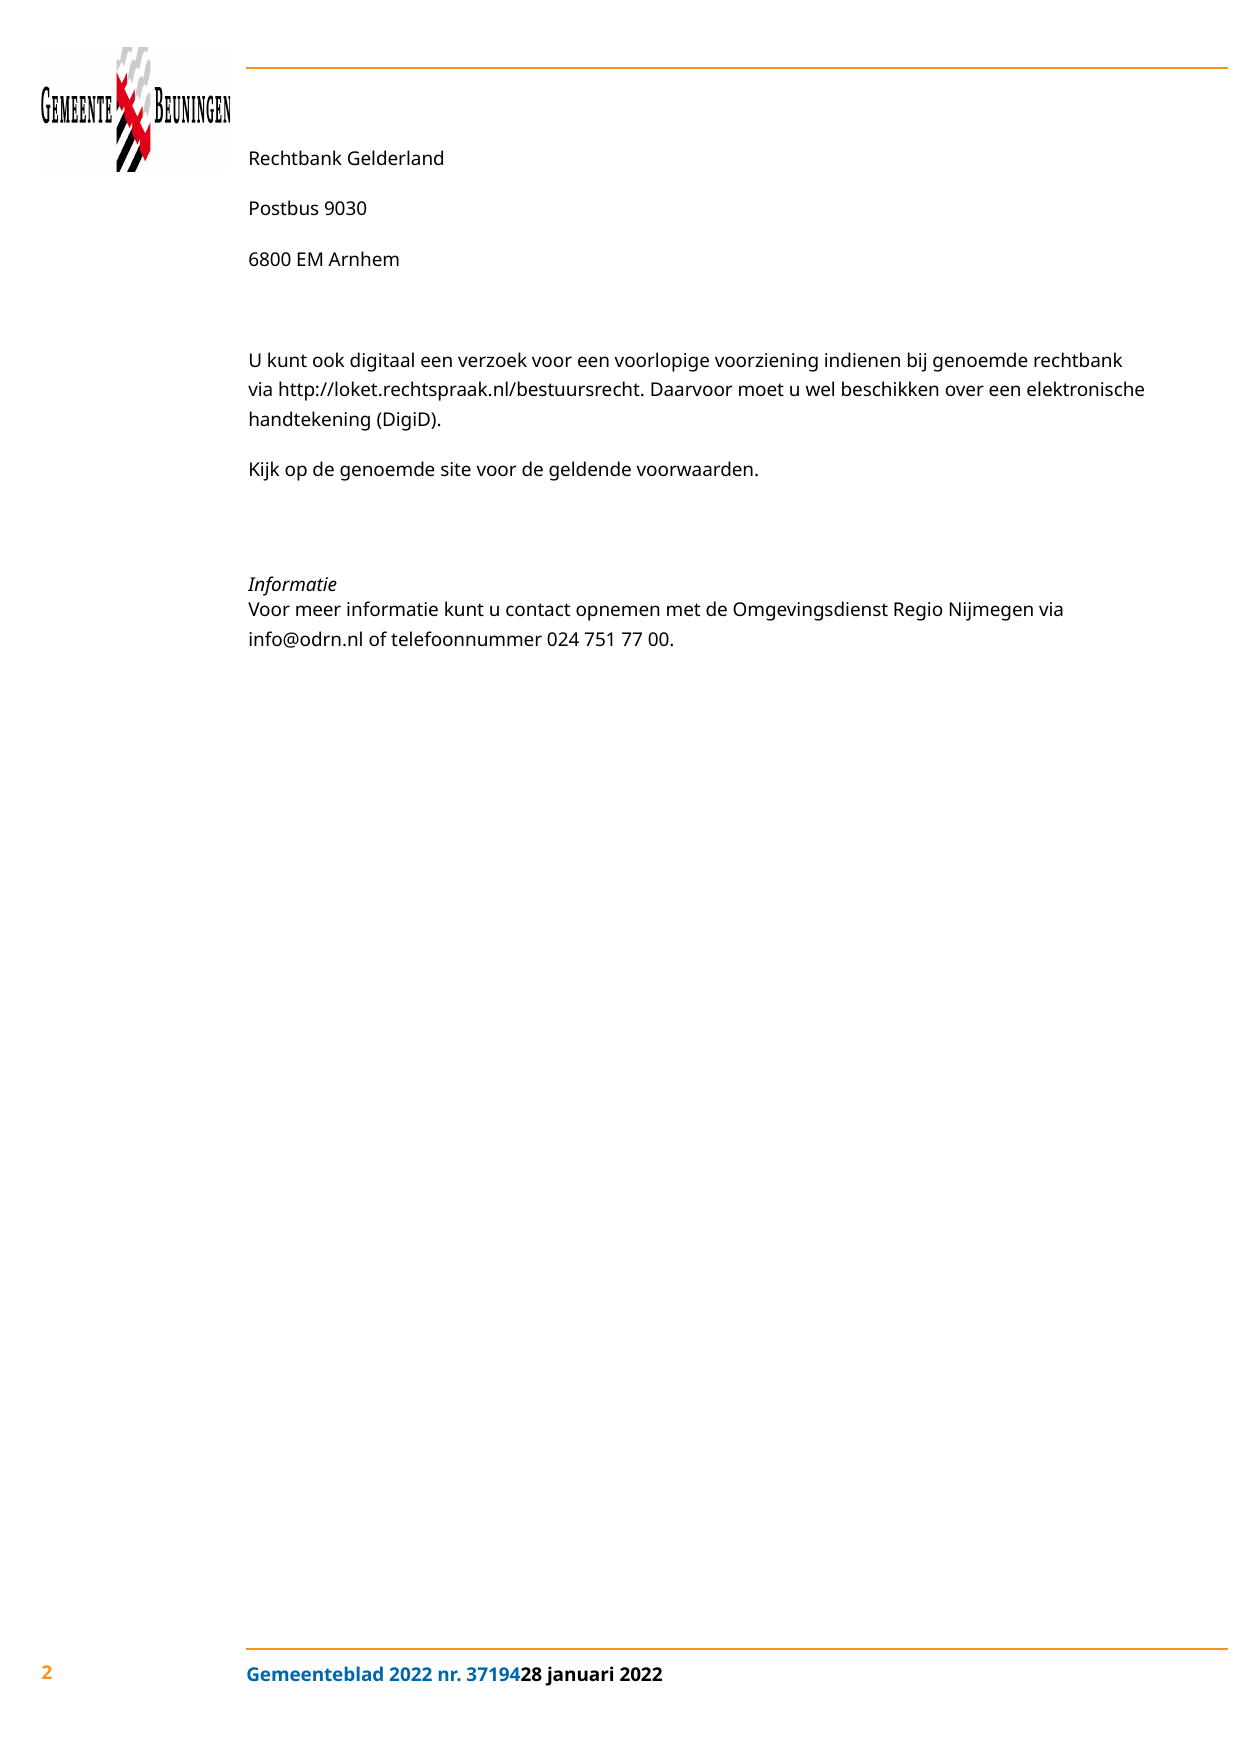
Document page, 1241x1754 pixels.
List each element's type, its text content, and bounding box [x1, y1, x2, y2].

text Voor meer informatie kunt u contact opnemen met de Omgevingsdienst Regio Nijmegen via info@odrn.nl of telefoonnummer 024 751 77 00. [248, 597, 1152, 652]
text 6800 EM Arnhem [248, 246, 1152, 272]
text U kunt ook digitaal een verzoek voor een voorlopige voorziening indienen bij genoemde rechtbank via http://loket.rechtspraak.nl/bestuursrecht. Daarvoor moet u wel beschikken over een elektronische handtekening (DigiD). [248, 347, 1152, 432]
text Rechtbank Gelderland [248, 145, 1152, 171]
picture [41, 47, 231, 172]
text Informatie [248, 571, 1152, 597]
text Postbus 9030 [248, 196, 1152, 221]
text Kijk op de genoemde site voor de geldende voorwaarden. [248, 456, 1152, 482]
